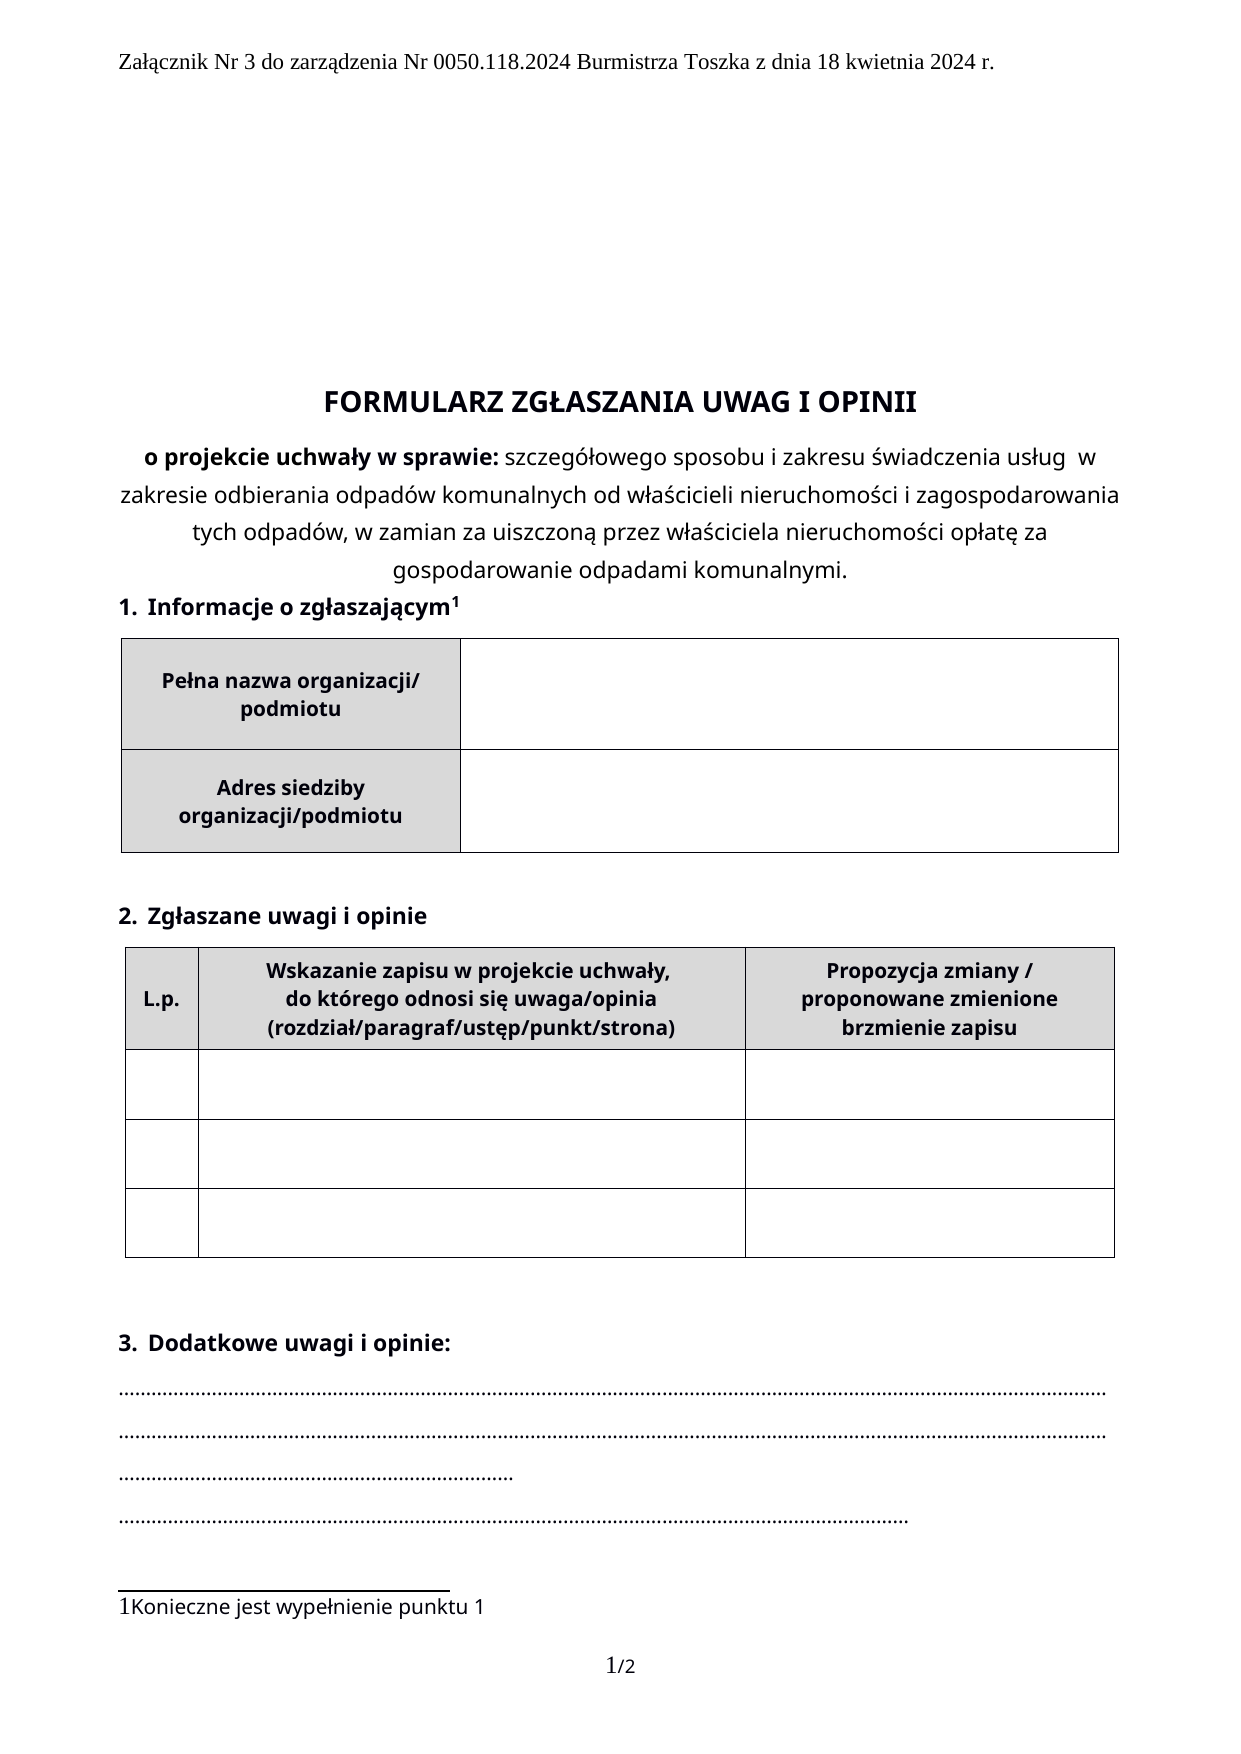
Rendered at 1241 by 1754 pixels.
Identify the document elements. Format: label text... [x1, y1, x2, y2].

list Informacje o zgłaszającym [118, 591, 1122, 622]
list Dodatkowe uwagi i opinie: [118, 1326, 1122, 1358]
table_cell [126, 1120, 198, 1188]
table_cell [199, 1050, 745, 1118]
list Konieczne jest wypełnienie punktu 1 [118, 1591, 1122, 1620]
text FORMULARZ ZGŁASZANIA UWAG I OPINII [118, 382, 1122, 421]
table_header L.p. [126, 948, 198, 1049]
table_cell [199, 1120, 745, 1188]
table_cell [199, 1189, 745, 1257]
text ……………………………………………………………………………………………………………………………… [118, 1501, 1122, 1529]
text o projekcie uchwały w sprawie: szczegółowego sposobu i zakresu świadczenia usług w zakresie odbierania odpadów komunalnych od właścicieli nieruchomości i zagospodarowania tych odpadów, w zamian za uiszczoną przez właściciela nieruchomości opłatę za gospodarowanie odpadami komunalnymi. [118, 441, 1122, 585]
table_header [461, 639, 1118, 749]
table_cell Adres siedziby organizacji/podmiotu [122, 750, 460, 852]
table_cell [746, 1120, 1114, 1188]
text ……………………………………………………………………………………………………………………………………………………………………………………………………………………………………………………………………………………………………………………………………………………………………………………………… [118, 1373, 1122, 1487]
list Zgłaszane uwagi i opinie [118, 900, 1122, 931]
table_cell [126, 1189, 198, 1257]
table_cell [461, 750, 1118, 852]
table_cell [746, 1189, 1114, 1257]
table_header Wskazanie zapisu w projekcie uchwały, do którego odnosi się uwaga/opinia (rozdział/paragraf/ustęp/punkt/strona) [199, 948, 745, 1049]
table_header Pełna nazwa organizacji/ podmiotu [122, 639, 460, 749]
table_cell [126, 1050, 198, 1118]
table_header Propozycja zmiany / proponowane zmienione brzmienie zapisu [746, 948, 1114, 1049]
table_cell [746, 1050, 1114, 1118]
